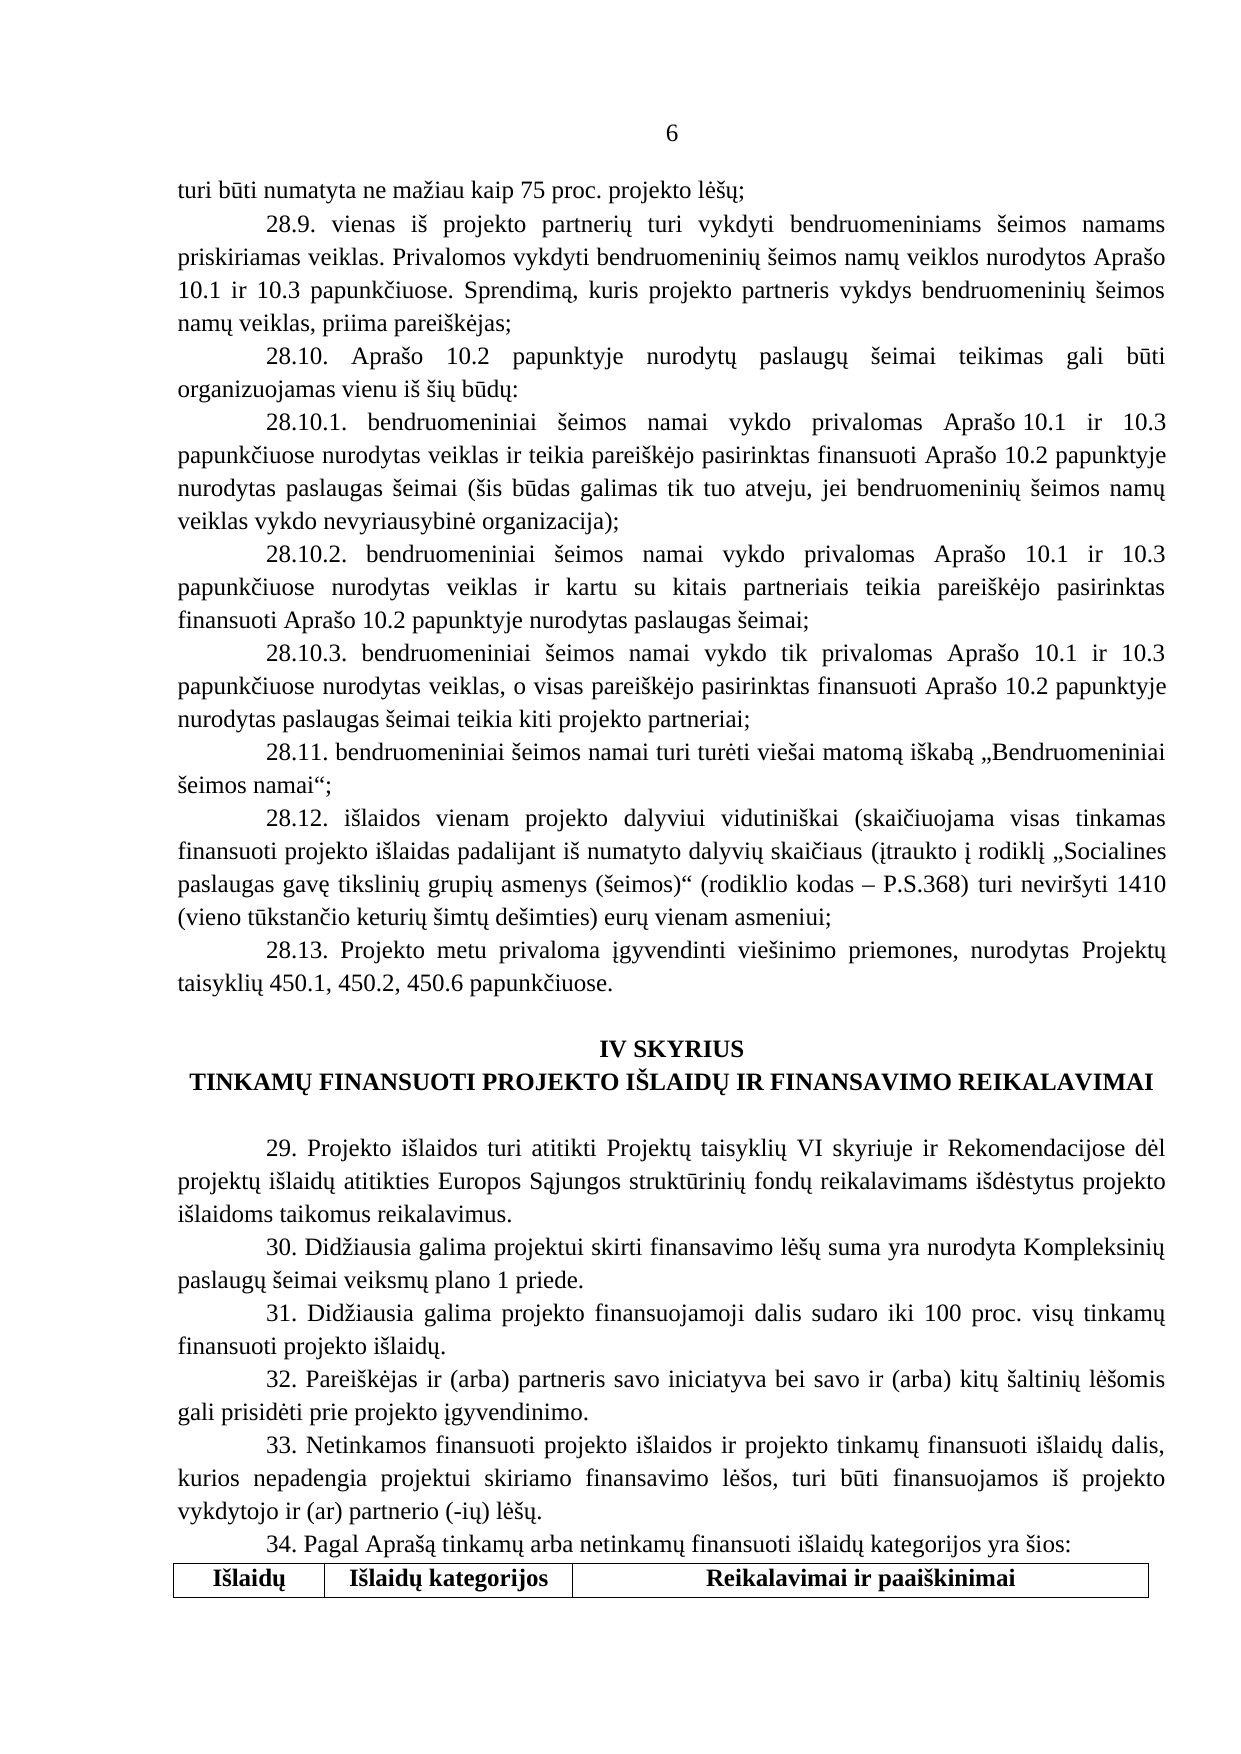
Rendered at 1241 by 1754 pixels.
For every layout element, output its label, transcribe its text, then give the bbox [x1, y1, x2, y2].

text 28.10. Aprašo 10.2 papunktyje nurodytų paslaugų šeimai teikimas gali būti organizuojamas vienu iš šių būdų: [177, 341, 1166, 402]
table_header Išlaidų kategorijos [325, 1564, 572, 1597]
table_header Išlaidų [174, 1564, 324, 1597]
text 28.13. Projekto metu privaloma įgyvendinti viešinimo priemones, nurodytas Projektų taisyklių 450.1, 450.2, 450.6 papunkčiuose. [177, 935, 1166, 997]
text 29. Projekto išlaidos turi atitikti Projektų taisyklių VI skyriuje ir Rekomendacijose dėl projektų išlaidų atitikties Europos Sąjungos struktūrinių fondų reikalavimams išdėstytus projekto išlaidoms taikomus reikalavimus. [177, 1133, 1166, 1228]
text TINKAMŲ FINANSUOTI PROJEKTO IŠLAIDŲ IR FINANSAVIMO REIKALAVIMAI [177, 1067, 1166, 1096]
text 30. Didžiausia galima projektui skirti finansavimo lėšų suma yra nurodyta Kompleksinių paslaugų šeimai veiksmų plano 1 priede. [177, 1232, 1166, 1294]
text 32. Pareiškėjas ir (arba) partneris savo iniciatyva bei savo ir (arba) kitų šaltinių lėšomis gali prisidėti prie projekto įgyvendinimo. [177, 1364, 1166, 1426]
text 28.9. vienas iš projekto partnerių turi vykdyti bendruomeniniams šeimos namams priskiriamas veiklas. Privalomos vykdyti bendruomeninių šeimos namų veiklos nurodytos Aprašo 10.1 ir 10.3 papunkčiuose. Sprendimą, kuris projekto partneris vykdys bendruomeninių šeimos namų veiklas, priima pareiškėjas; [177, 209, 1166, 336]
text turi būti numatyta ne mažiau kaip 75 proc. projekto lėšų; [177, 176, 1166, 204]
text 31. Didžiausia galima projekto finansuojamoji dalis sudaro iki 100 proc. visų tinkamų finansuoti projekto išlaidų. [177, 1298, 1166, 1360]
text IV SKYRIUS [177, 1034, 1166, 1063]
text 28.10.1. bendruomeniniai šeimos namai vykdo privalomas Aprašo 10.1 ir 10.3 papunkčiuose nurodytas veiklas ir teikia pareiškėjo pasirinktas finansuoti Aprašo 10.2 papunktyje nurodytas paslaugas šeimai (šis būdas galimas tik tuo atveju, jei bendruomeninių šeimos namų veiklas vykdo nevyriausybinė organizacija); [177, 407, 1166, 534]
text 28.10.3. bendruomeniniai šeimos namai vykdo tik privalomas Aprašo 10.1 ir 10.3 papunkčiuose nurodytas veiklas, o visas pareiškėjo pasirinktas finansuoti Aprašo 10.2 papunktyje nurodytas paslaugas šeimai teikia kiti projekto partneriai; [177, 638, 1166, 733]
text 33. Netinkamos finansuoti projekto išlaidos ir projekto tinkamų finansuoti išlaidų dalis, kurios nepadengia projektui skiriamo finansavimo lėšos, turi būti finansuojamos iš projekto vykdytojo ir (ar) partnerio (-ių) lėšų. [177, 1430, 1166, 1525]
text 28.10.2. bendruomeniniai šeimos namai vykdo privalomas Aprašo 10.1 ir 10.3 papunkčiuose nurodytas veiklas ir kartu su kitais partneriais teikia pareiškėjo pasirinktas finansuoti Aprašo 10.2 papunktyje nurodytas paslaugas šeimai; [177, 539, 1166, 634]
text 28.12. išlaidos vienam projekto dalyviui vidutiniškai (skaičiuojama visas tinkamas finansuoti projekto išlaidas padalijant iš numatyto dalyvių skaičiaus (įtraukto į rodiklį „Socialines paslaugas gavę tikslinių grupių asmenys (šeimos)“ (rodiklio kodas – P.S.368) turi neviršyti 1410 (vieno tūkstančio keturių šimtų dešimties) eurų vienam asmeniui; [177, 803, 1166, 931]
text 34. Pagal Aprašą tinkamų arba netinkamų finansuoti išlaidų kategorijos yra šios: [177, 1529, 1166, 1558]
table_header Reikalavimai ir paaiškinimai [573, 1564, 1148, 1597]
text 28.11. bendruomeniniai šeimos namai turi turėti viešai matomą iškabą „Bendruomeniniai šeimos namai“; [177, 737, 1166, 799]
